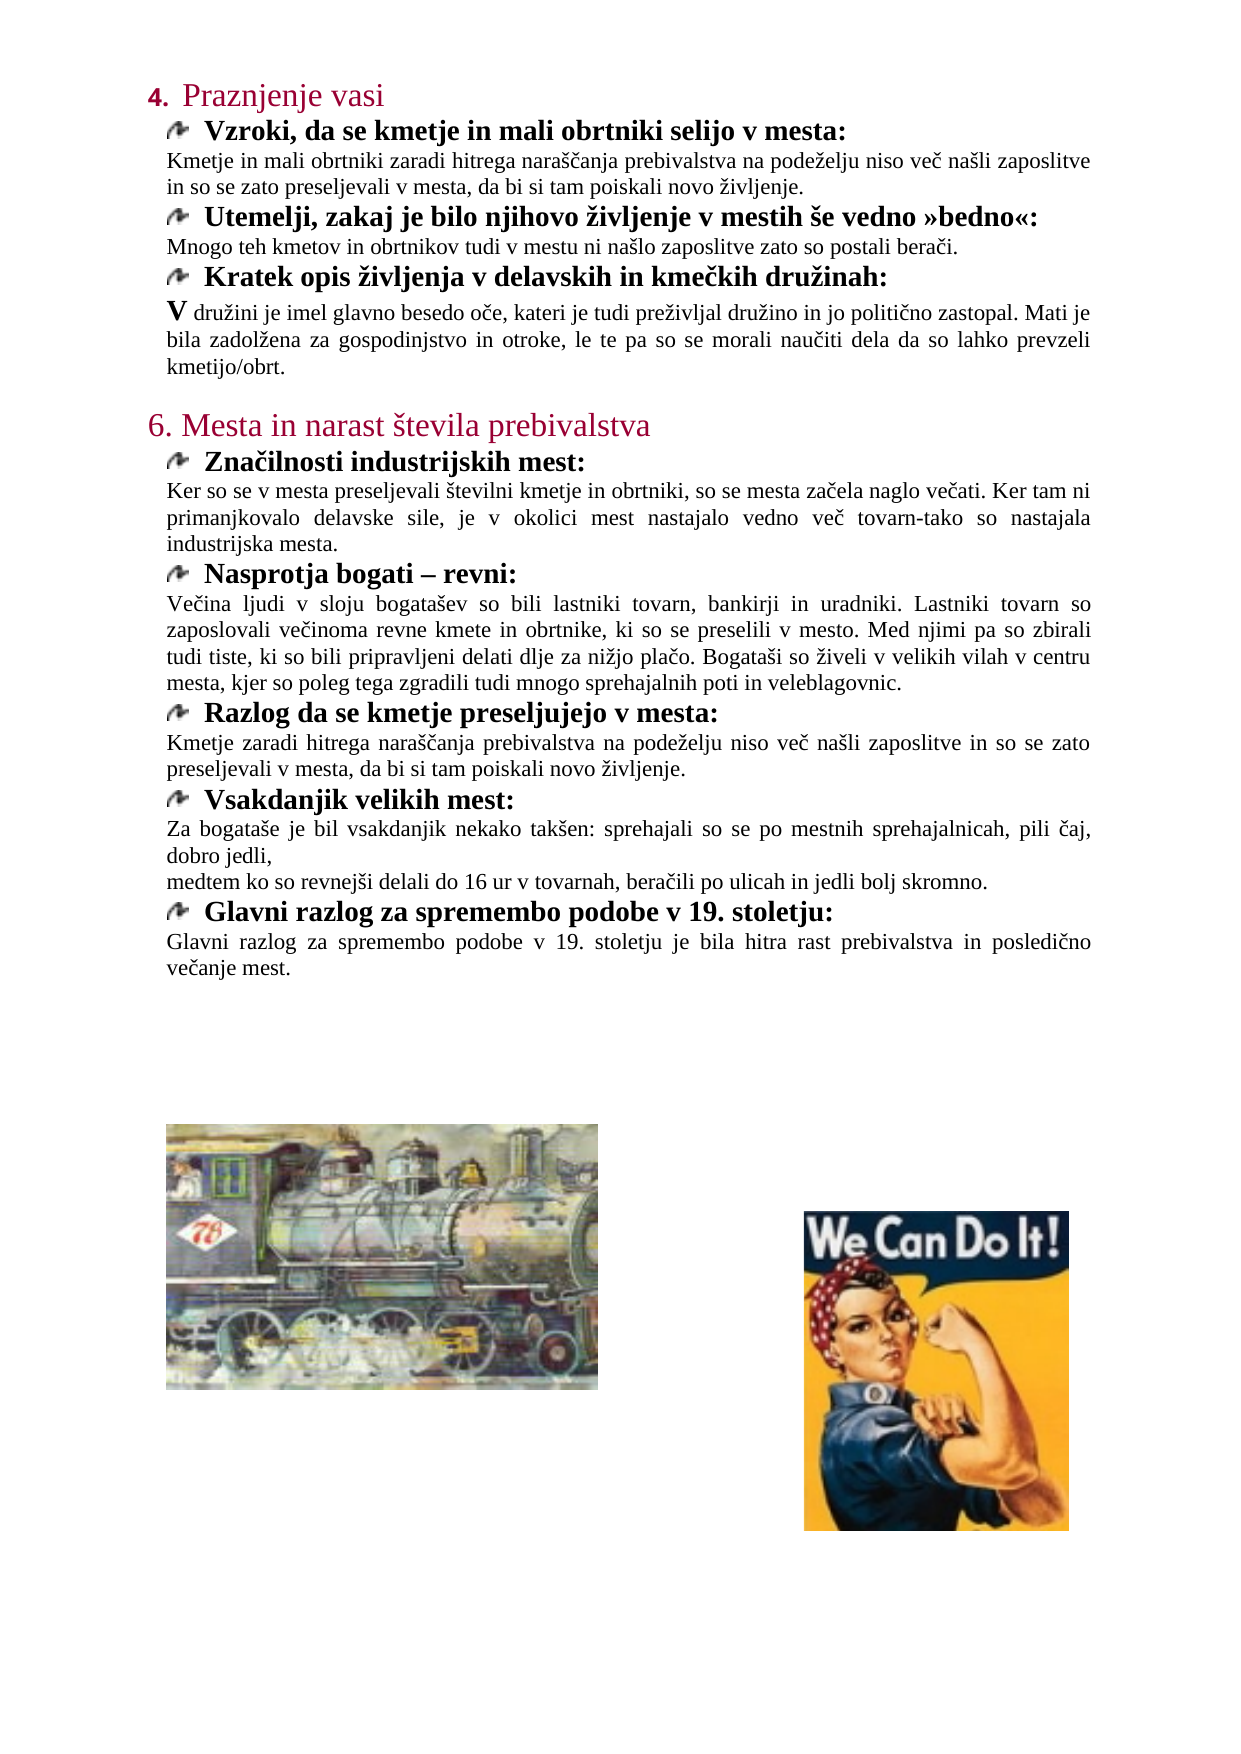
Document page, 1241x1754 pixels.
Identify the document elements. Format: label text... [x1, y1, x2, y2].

list Nasprotja bogati – revni: [166, 557, 1093, 590]
picture [167, 121, 189, 139]
text V družini je imel glavno besedo oče, kateri je tudi preživljal družino in jo politično zastopal. Mati je bila zadolžena za gospodinjstvo in otroke, le te pa so se morali naučiti dela da so lahko prevzeli kmetijo/obrt. [166, 293, 1093, 379]
picture [167, 790, 189, 807]
list Značilnosti industrijskih mest: [166, 444, 1093, 477]
picture [166, 1124, 598, 1390]
text Kmetje zaradi hitrega naraščanja prebivalstva na podeželju niso več našli zaposlitve in so se zato preseljevali v mesta, da bi si tam poiskali novo življenje. [166, 729, 1093, 782]
picture [167, 268, 189, 285]
list Razlog da se kmetje preseljujejo v mesta: [166, 696, 1093, 729]
list Vzroki, da se kmetje in mali obrtniki selijo v mesta: [166, 113, 1093, 147]
text medtem ko so revnejši delali do 16 ur v tovarnah, beračili po ulicah in jedli bolj skromno. [166, 868, 1093, 894]
list Vsakdanjik velikih mest: [166, 782, 1093, 815]
list Kratek opis življenja v delavskih in kmečkih družinah: [166, 259, 1093, 293]
text Ker so se v mesta preseljevali številni kmetje in obrtniki, so se mesta začela naglo večati. Ker tam ni primanjkovalo delavske sile, je v okolici mest nastajalo vedno več tovarn-tako so nastajala industrijska mesta. [166, 477, 1093, 557]
picture [167, 704, 189, 721]
text 6. Mesta in narast števila prebivalstva [148, 406, 1093, 444]
text Kmetje in mali obrtniki zaradi hitrega naraščanja prebivalstva na podeželju niso več našli zaposlitve in so se zato preseljevali v mesta, da bi si tam poiskali novo življenje. [166, 147, 1093, 199]
text Glavni razlog za spremembo podobe v 19. stoletju je bila hitra rast prebivalstva in posledično večanje mest. [166, 928, 1093, 981]
picture [167, 452, 189, 469]
text 4. Praznjenje vasi [148, 75, 1093, 113]
text Mnogo teh kmetov in obrtnikov tudi v mestu ni našlo zaposlitve zato so postali berači. [166, 233, 1093, 259]
picture [803, 1211, 1069, 1531]
picture [167, 208, 189, 225]
text Večina ljudi v sloju bogatašev so bili lastniki tovarn, bankirji in uradniki. Lastniki tovarn so zaposlovali večinoma revne kmete in obrtnike, ki so se preselili v mesto. Med njimi pa so zbirali tudi tiste, ki so bili pripravljeni delati dlje za nižjo plačo. Bogataši so živeli v velikih vilah v centru mesta, kjer so poleg tega zgradili tudi mnogo sprehajalnih poti in veleblagovnic. [166, 590, 1093, 696]
list Utemelji, zakaj je bilo njihovo življenje v mestih še vedno »bedno«: [166, 199, 1093, 233]
list Glavni razlog za spremembo podobe v 19. stoletju: [166, 894, 1093, 928]
text Za bogataše je bil vsakdanjik nekako takšen: sprehajali so se po mestnih sprehajalnicah, pili čaj, dobro jedli, [166, 815, 1093, 868]
picture [167, 902, 189, 920]
picture [167, 565, 189, 582]
